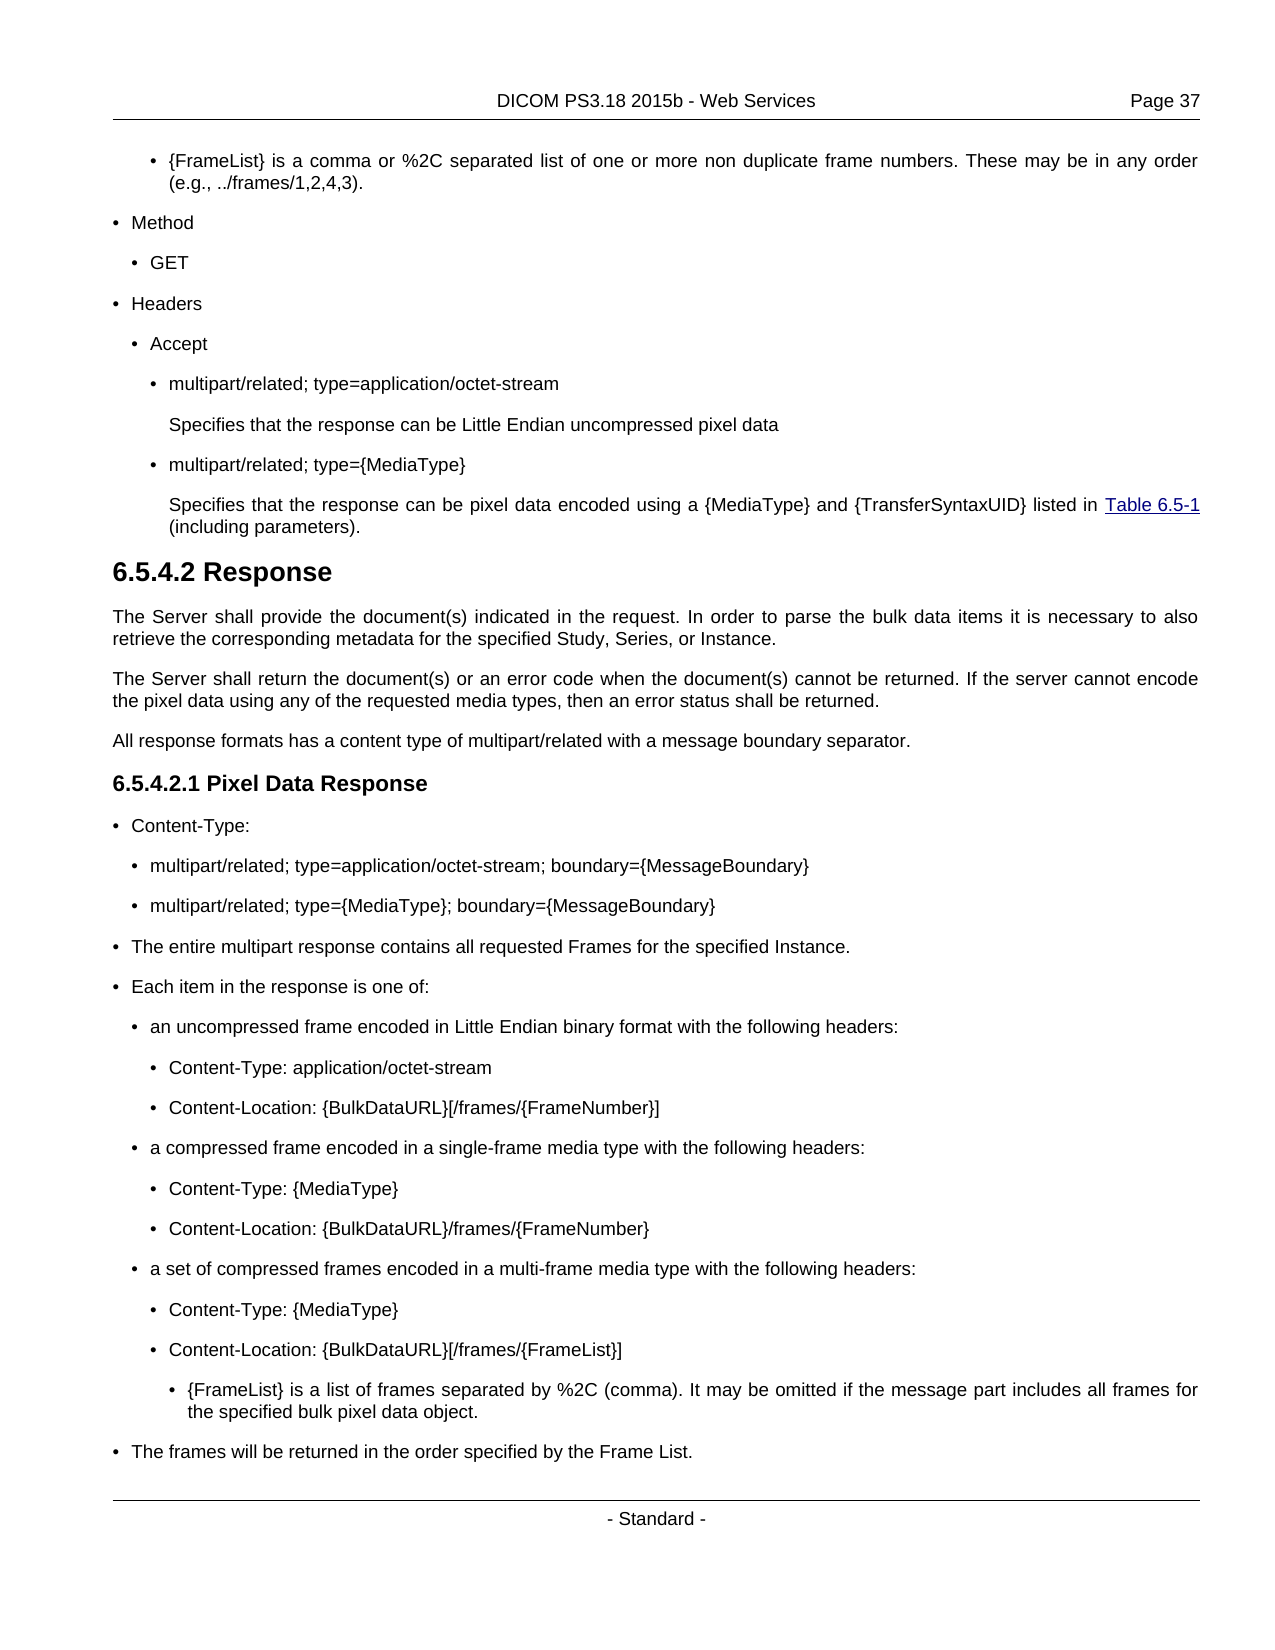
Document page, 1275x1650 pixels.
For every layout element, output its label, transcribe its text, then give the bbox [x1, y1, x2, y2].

list Content-Type: application/octet-stream [150, 1056, 1200, 1078]
list The entire multipart response contains all requested Frames for the specified Instance. [112, 936, 1200, 957]
text 6.5.4.2.1 Pixel Data Response [112, 770, 1200, 796]
list The frames will be returned in the order specified by the Frame List. [112, 1441, 1200, 1462]
list Method [112, 212, 1200, 233]
list Content-Type: {MediaType} [150, 1298, 1200, 1320]
list Specifies that the response can be Little Endian uncompressed pixel data [150, 413, 1200, 435]
list Headers [112, 292, 1200, 314]
list Accept [131, 333, 1200, 354]
list Each item in the response is one of: [112, 976, 1200, 997]
list multipart/related; type={MediaType}; boundary={MessageBoundary} [131, 895, 1200, 917]
text The Server shall provide the document(s) indicated in the request. In order to parse the bulk data items it is necessary to also retrieve the corresponding metadata for the specified Study, Series, or Instance. [112, 606, 1200, 649]
list Content-Type: [112, 814, 1200, 836]
list Specifies that the response can be pixel data encoded using a {MediaType} and {TransferSyntaxUID} listed in Table 6.5-1 (including parameters). [150, 494, 1200, 537]
list {FrameList} is a comma or %2C separated list of one or more non duplicate frame numbers. These may be in any order (e.g., ../frames/1,2,4,3). [150, 150, 1200, 193]
list an uncompressed frame encoded in Little Endian binary format with the following headers: [131, 1016, 1200, 1038]
list Content-Location: {BulkDataURL}[/frames/{FrameList}] [150, 1339, 1200, 1360]
text All response formats has a content type of multipart/related with a message boundary separator. [112, 730, 1200, 751]
list multipart/related; type={MediaType} [150, 454, 1200, 475]
list {FrameList} is a list of frames separated by %2C (comma). It may be omitted if the message part includes all frames for the specified bulk pixel data object. [169, 1379, 1200, 1422]
list multipart/related; type=application/octet-stream [150, 373, 1200, 395]
list multipart/related; type=application/octet-stream; boundary={MessageBoundary} [131, 855, 1200, 876]
list a set of compressed frames encoded in a multi-frame media type with the following headers: [131, 1258, 1200, 1279]
list a compressed frame encoded in a single-frame media type with the following headers: [131, 1137, 1200, 1159]
text 6.5.4.2 Response [112, 556, 1200, 587]
list Content-Location: {BulkDataURL}/frames/{FrameNumber} [150, 1218, 1200, 1239]
list Content-Type: {MediaType} [150, 1177, 1200, 1199]
text The Server shall return the document(s) or an error code when the document(s) cannot be returned. If the server cannot encode the pixel data using any of the requested media types, then an error status shall be returned. [112, 668, 1200, 711]
list GET [131, 252, 1200, 274]
list Content-Location: {BulkDataURL}[/frames/{FrameNumber}] [150, 1097, 1200, 1118]
